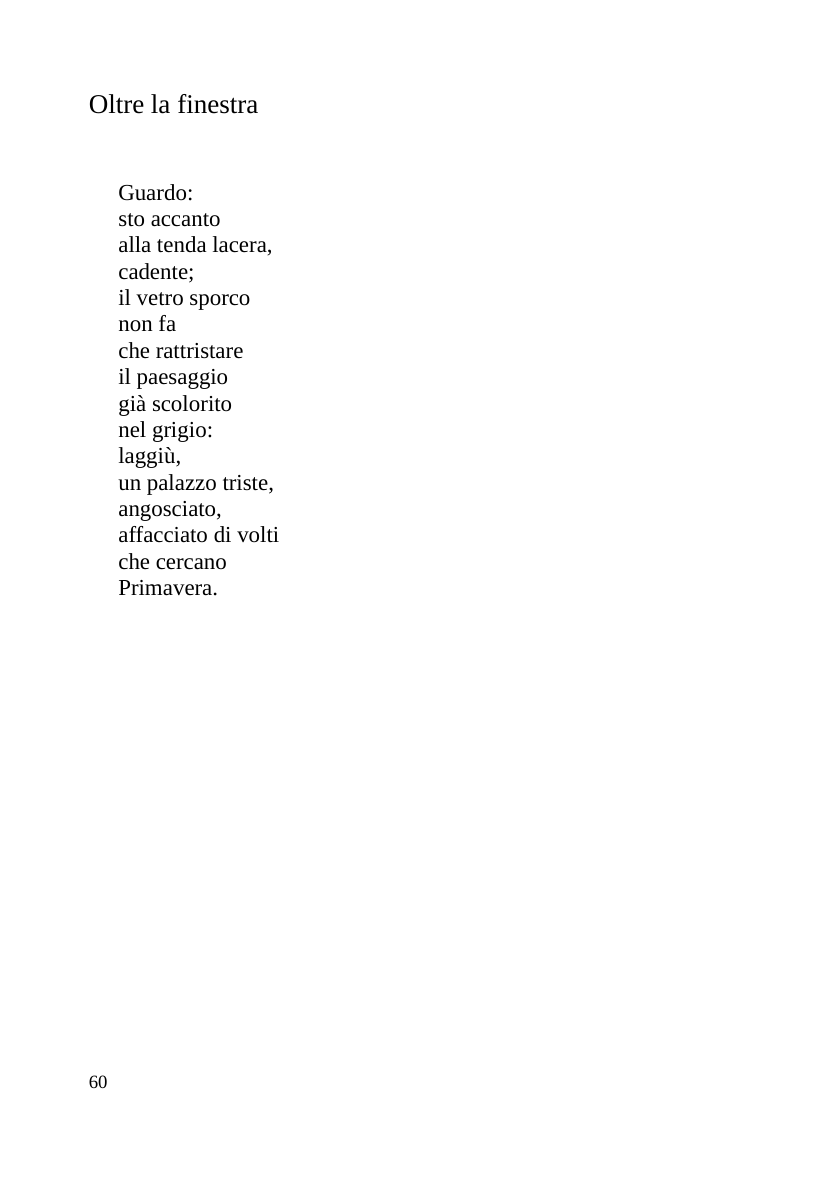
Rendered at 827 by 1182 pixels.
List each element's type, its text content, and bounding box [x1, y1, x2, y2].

text affacciato di volti [118, 521, 738, 548]
text alla tenda lacera, [118, 231, 738, 258]
text già scolorito [118, 389, 738, 416]
text non fa [118, 311, 738, 337]
text il vetro sporco [118, 284, 738, 311]
text angosciato, [118, 495, 738, 521]
text il paesaggio [118, 363, 738, 389]
text che rattristare [118, 337, 738, 363]
text Guardo: [118, 179, 738, 205]
text cadente; [118, 258, 738, 284]
text Primavera. [118, 574, 738, 600]
text che cercano [118, 548, 738, 574]
text Oltre la finestra [88, 88, 738, 120]
text nel grigio: [118, 416, 738, 442]
text laggiù, [118, 442, 738, 469]
text un palazzo triste, [118, 469, 738, 495]
text sto accanto [118, 205, 738, 231]
